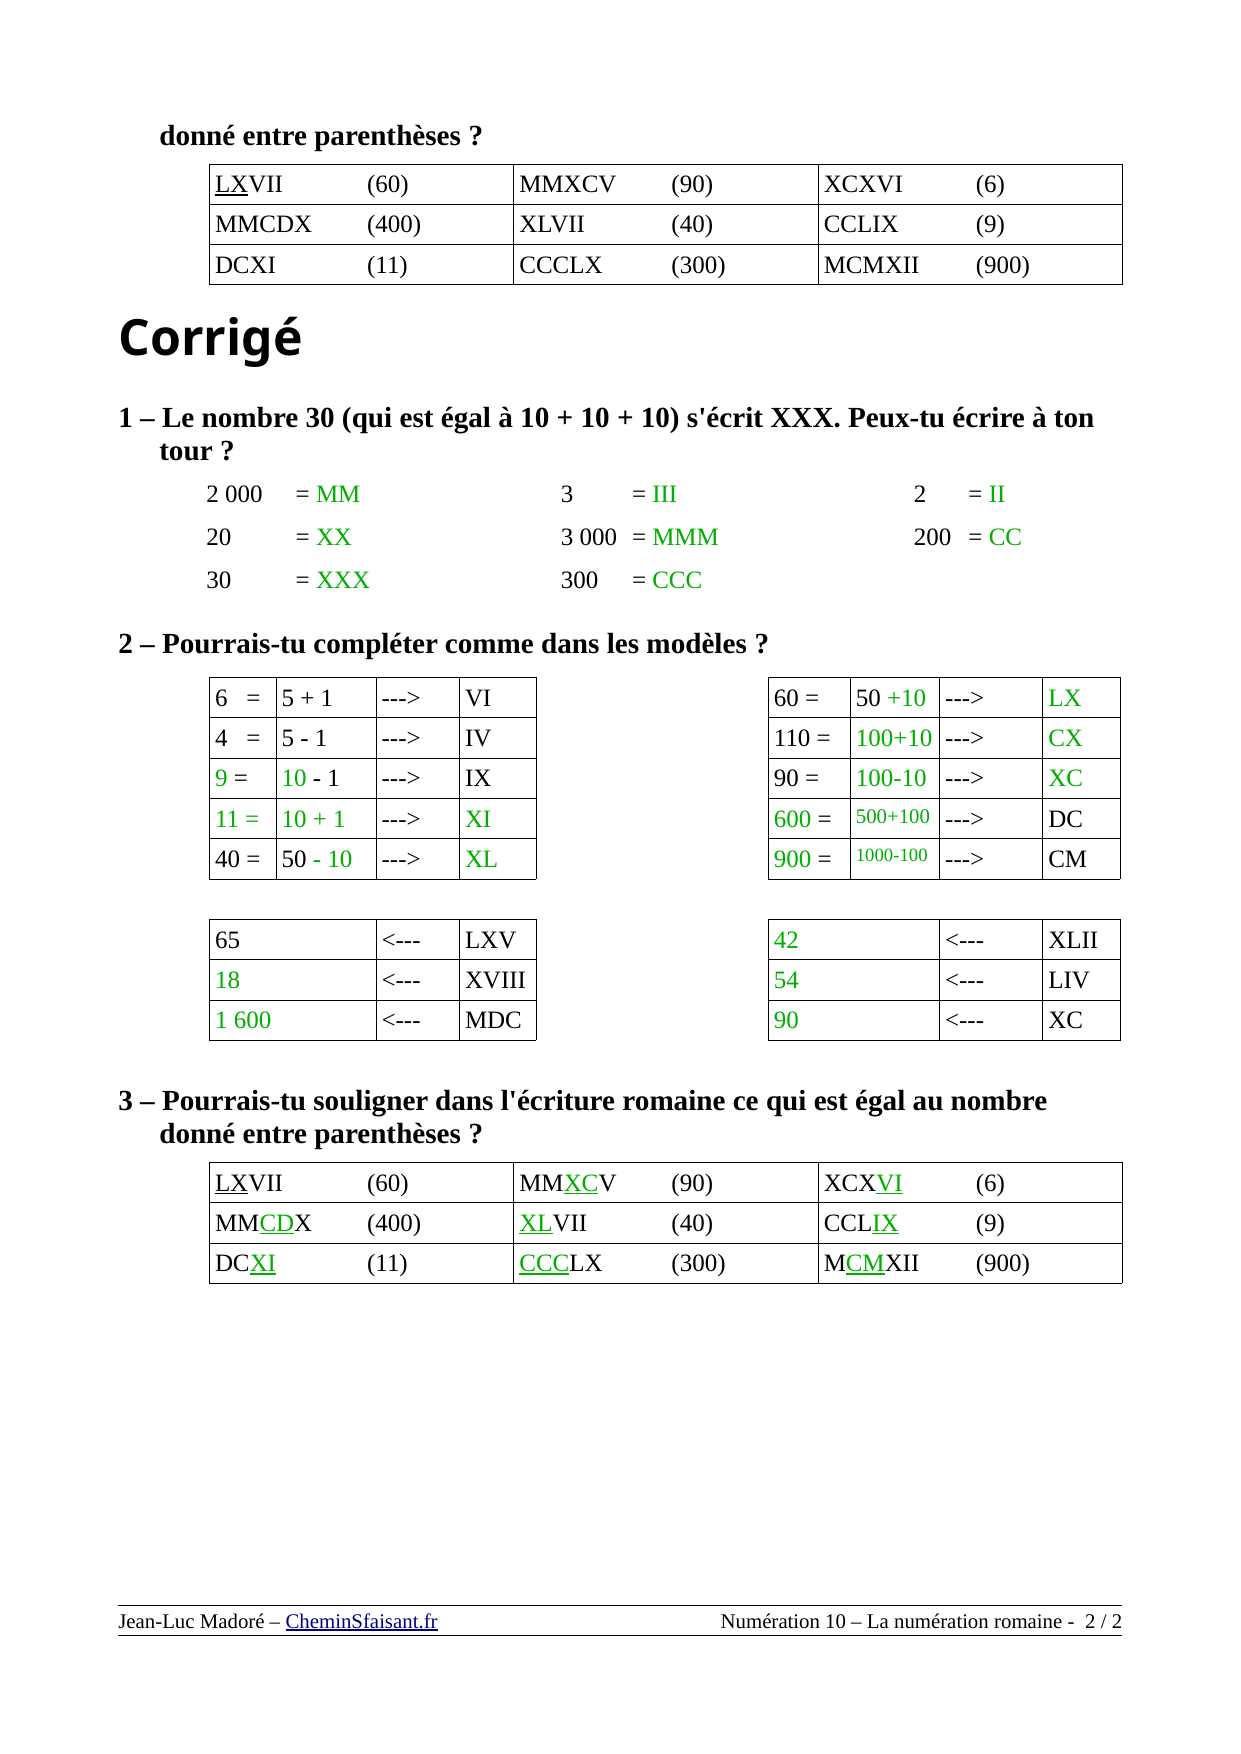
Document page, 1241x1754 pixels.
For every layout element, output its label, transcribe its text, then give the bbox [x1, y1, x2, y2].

table_header 50 +10 [851, 678, 939, 717]
table_cell IX [460, 759, 536, 798]
table_cell (40) [666, 1203, 818, 1242]
table_cell <--- [377, 920, 459, 959]
table_header (6) [970, 1163, 1122, 1202]
text Corrigé [118, 302, 1122, 370]
table_cell MDC [460, 1001, 536, 1040]
table_cell ---> [940, 759, 1042, 798]
table_cell 54 [769, 960, 939, 999]
table_cell XL [460, 839, 536, 878]
table_cell [768, 880, 850, 919]
table_cell XVIII [460, 960, 536, 999]
table_cell [376, 880, 459, 919]
table_cell CCLIX [819, 1203, 970, 1242]
table_header ---> [940, 678, 1042, 717]
table_cell XC [1043, 1001, 1120, 1040]
table_cell ---> [940, 718, 1042, 758]
table_header [537, 677, 768, 717]
table_cell 1000-100 [851, 839, 939, 878]
table_cell 1 600 [210, 1001, 376, 1040]
table_cell [1042, 880, 1120, 919]
table_cell (400) [361, 205, 513, 244]
table_header (60) [361, 165, 513, 204]
table_cell CM [1043, 839, 1120, 878]
table_cell LIV [1043, 960, 1120, 999]
table_cell 40 = [210, 839, 276, 878]
table_cell ---> [940, 799, 1042, 838]
table_header MMXCV [514, 165, 666, 204]
table_header LX [1043, 678, 1120, 717]
table_cell ---> [377, 759, 459, 798]
table_cell (300) [666, 1244, 818, 1283]
table_cell ---> [377, 839, 459, 878]
table_cell MCMXII [819, 1244, 970, 1283]
table_cell 600 = [769, 799, 850, 838]
table_cell [537, 1000, 768, 1040]
table_header ---> [377, 678, 459, 717]
table_cell [939, 880, 1042, 919]
table_header 5 + 1 [277, 678, 376, 717]
table_header XCXVI [819, 165, 970, 204]
table_cell [537, 919, 768, 959]
table_cell [459, 880, 536, 919]
table_cell (400) [361, 1203, 513, 1242]
text donné entre parenthèses ? [118, 118, 1122, 152]
table_header (90) [666, 1163, 818, 1202]
table_cell 100+10 [851, 718, 939, 758]
table_cell [537, 838, 768, 878]
table_cell <--- [377, 960, 459, 999]
table_cell 42 [769, 920, 939, 959]
table_header 60 = [769, 678, 850, 717]
table_cell (9) [970, 1203, 1122, 1242]
table_cell 11 = [210, 799, 276, 838]
table_cell CCLIX [819, 205, 970, 244]
table_cell 900 = [769, 839, 850, 878]
table_cell 110 = [769, 718, 850, 758]
table_cell DCXI [210, 1244, 361, 1283]
table_header LXVII [210, 1163, 361, 1202]
table_cell 4 = [210, 718, 276, 758]
table_cell (300) [666, 245, 818, 284]
table_cell MMCDX [210, 205, 361, 244]
table_cell XC [1043, 759, 1120, 798]
table_cell DCXI [210, 245, 361, 284]
table_cell 10 - 1 [277, 759, 376, 798]
table_cell XLII [1043, 920, 1120, 959]
table_header MMXCV [514, 1163, 666, 1202]
table_cell 100-10 [851, 759, 939, 798]
table_cell CX [1043, 718, 1120, 758]
table_cell (900) [970, 1244, 1122, 1283]
text 3 – Pourrais-tu souligner dans l'écriture romaine ce qui est égal au nombre donné entre parenthèses ? [118, 1083, 1122, 1150]
table_cell 90 [769, 1001, 939, 1040]
table_cell (11) [361, 1244, 513, 1283]
table_cell LXV [460, 920, 536, 959]
text 20 = XX 3 000 = MMM 200 = CC [206, 522, 1122, 551]
table_header XCXVI [819, 1163, 970, 1202]
table_cell 9 = [210, 759, 276, 798]
table_cell MCMXII [819, 245, 970, 284]
table_cell [537, 798, 768, 838]
table_header (60) [361, 1163, 513, 1202]
table_cell [537, 717, 768, 758]
text 2 – Pourrais-tu compléter comme dans les modèles ? [118, 626, 1122, 659]
table_cell <--- [377, 1001, 459, 1040]
table_cell <--- [940, 960, 1042, 999]
table_header VI [460, 678, 536, 717]
table_cell IV [460, 718, 536, 758]
table_cell [537, 758, 768, 798]
table_cell [276, 880, 376, 919]
table_cell (9) [970, 205, 1122, 244]
table_header (90) [666, 165, 818, 204]
table_cell MMCDX [210, 1203, 361, 1242]
table_cell [537, 959, 768, 999]
table_cell ---> [377, 799, 459, 838]
table_cell [850, 880, 939, 919]
text 1 – Le nombre 30 (qui est égal à 10 + 10 + 10) s'écrit XXX. Peux-tu écrire à ton tour ? [118, 400, 1122, 467]
table_cell DC [1043, 799, 1120, 838]
table_cell 10 + 1 [277, 799, 376, 838]
table_cell CCCLX [514, 1244, 666, 1283]
table_cell XI [460, 799, 536, 838]
table_header (6) [970, 165, 1122, 204]
text 30 = XXX 300 = CCC [206, 565, 1122, 594]
table_header LXVII [210, 165, 361, 204]
table_cell [536, 879, 768, 919]
table_cell XLVII [514, 1203, 666, 1242]
table_cell (11) [361, 245, 513, 284]
table_cell 18 [210, 960, 376, 999]
table_cell ---> [940, 839, 1042, 878]
table_header 6 = [210, 678, 276, 717]
table_cell (900) [970, 245, 1122, 284]
table_cell 500+100 [851, 799, 939, 838]
table_cell 65 [210, 920, 376, 959]
table_cell <--- [940, 920, 1042, 959]
table_cell <--- [940, 1001, 1042, 1040]
table_cell ---> [377, 718, 459, 758]
text 2 000 = MM 3 = III 2 = II [206, 479, 1122, 507]
table_cell (40) [666, 205, 818, 244]
table_cell 90 = [769, 759, 850, 798]
table_cell 5 - 1 [277, 718, 376, 758]
table_cell [209, 880, 276, 919]
table_cell XLVII [514, 205, 666, 244]
table_cell 50 - 10 [277, 839, 376, 878]
table_cell CCCLX [514, 245, 666, 284]
